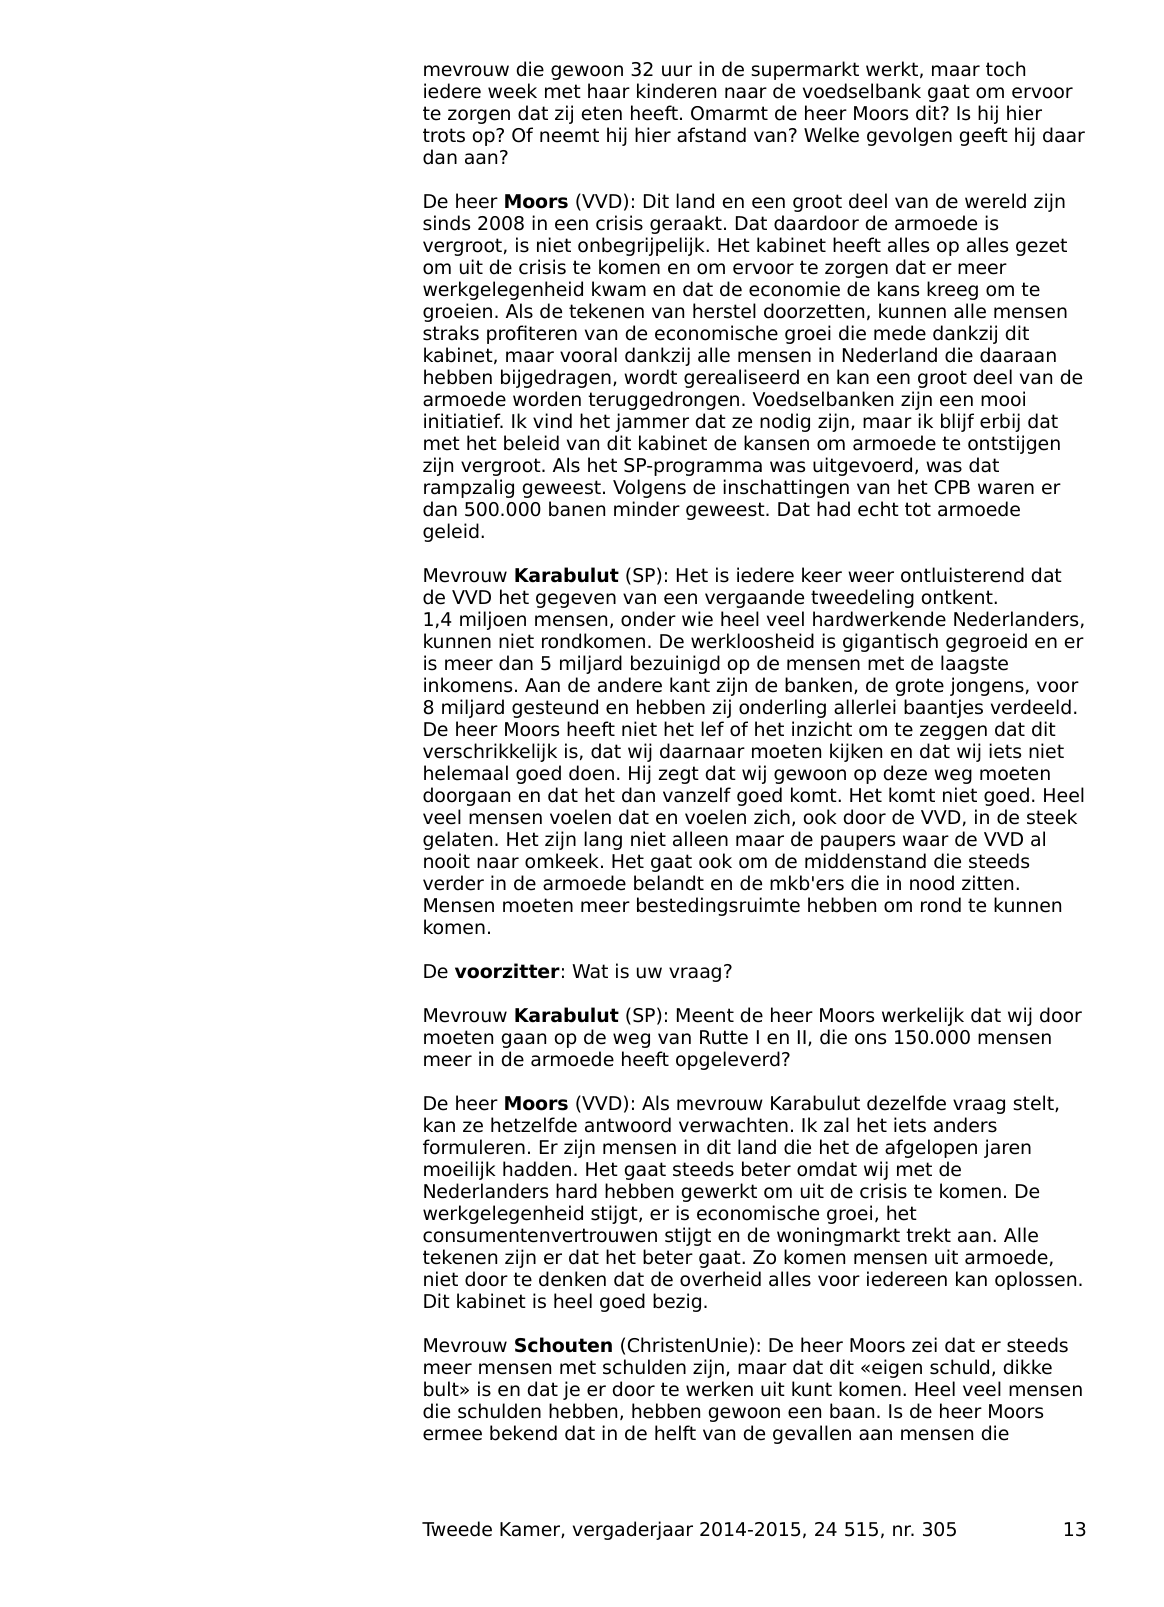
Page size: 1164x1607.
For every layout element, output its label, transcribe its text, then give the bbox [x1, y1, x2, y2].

text De heer Moors (VVD): Dit land en een groot deel van de wereld zijn sinds 2008 in een crisis geraakt. Dat daardoor de armoede is vergroot, is niet onbegrijpelijk. Het kabinet heeft alles op alles gezet om uit de crisis te komen en om ervoor te zorgen dat er meer werkgelegenheid kwam en dat de economie de kans kreeg om te groeien. Als de tekenen van herstel doorzetten, kunnen alle mensen straks profiteren van de economische groei die mede dankzij dit kabinet, maar vooral dankzij alle mensen in Nederland die daaraan hebben bijgedragen, wordt gerealiseerd en kan een groot deel van de armoede worden teruggedrongen. Voedselbanken zijn een mooi initiatief. Ik vind het jammer dat ze nodig zijn, maar ik blijf erbij dat met het beleid van dit kabinet de kansen om armoede te ontstijgen zijn vergroot. Als het SP-programma was uitgevoerd, was dat rampzalig geweest. Volgens de inschattingen van het CPB waren er dan 500.000 banen minder geweest. Dat had echt tot armoede geleid. [422, 191, 1087, 543]
text Mevrouw Karabulut (SP): Meent de heer Moors werkelijk dat wij door moeten gaan op de weg van Rutte I en II, die ons 150.000 mensen meer in de armoede heeft opgeleverd? [422, 1005, 1087, 1071]
text mevrouw die gewoon 32 uur in de supermarkt werkt, maar toch iedere week met haar kinderen naar de voedselbank gaat om ervoor te zorgen dat zij eten heeft. Omarmt de heer Moors dit? Is hij hier trots op? Of neemt hij hier afstand van? Welke gevolgen geeft hij daar dan aan? [422, 59, 1087, 169]
text De voorzitter: Wat is uw vraag? [422, 961, 1087, 983]
text Mevrouw Karabulut (SP): Het is iedere keer weer ontluisterend dat de VVD het gegeven van een vergaande tweedeling ontkent. 1,4 miljoen mensen, onder wie heel veel hardwerkende Nederlanders, kunnen niet rondkomen. De werkloosheid is gigantisch gegroeid en er is meer dan 5 miljard bezuinigd op de mensen met de laagste inkomens. Aan de andere kant zijn de banken, de grote jongens, voor 8 miljard gesteund en hebben zij onderling allerlei baantjes verdeeld. De heer Moors heeft niet het lef of het inzicht om te zeggen dat dit verschrikkelijk is, dat wij daarnaar moeten kijken en dat wij iets niet helemaal goed doen. Hij zegt dat wij gewoon op deze weg moeten doorgaan en dat het dan vanzelf goed komt. Het komt niet goed. Heel veel mensen voelen dat en voelen zich, ook door de VVD, in de steek gelaten. Het zijn lang niet alleen maar de paupers waar de VVD al nooit naar omkeek. Het gaat ook om de middenstand die steeds verder in de armoede belandt en de mkb'ers die in nood zitten. Mensen moeten meer bestedingsruimte hebben om rond te kunnen komen. [422, 565, 1087, 939]
text Mevrouw Schouten (ChristenUnie): De heer Moors zei dat er steeds meer mensen met schulden zijn, maar dat dit «eigen schuld, dikke bult» is en dat je er door te werken uit kunt komen. Heel veel mensen die schulden hebben, hebben gewoon een baan. Is de heer Moors ermee bekend dat in de helft van de gevallen aan mensen die [422, 1335, 1087, 1445]
text De heer Moors (VVD): Als mevrouw Karabulut dezelfde vraag stelt, kan ze hetzelfde antwoord verwachten. Ik zal het iets anders formuleren. Er zijn mensen in dit land die het de afgelopen jaren moeilijk hadden. Het gaat steeds beter omdat wij met de Nederlanders hard hebben gewerkt om uit de crisis te komen. De werkgelegenheid stijgt, er is economische groei, het consumentenvertrouwen stijgt en de woningmarkt trekt aan. Alle tekenen zijn er dat het beter gaat. Zo komen mensen uit armoede, niet door te denken dat de overheid alles voor iedereen kan oplossen. Dit kabinet is heel goed bezig. [422, 1093, 1087, 1313]
